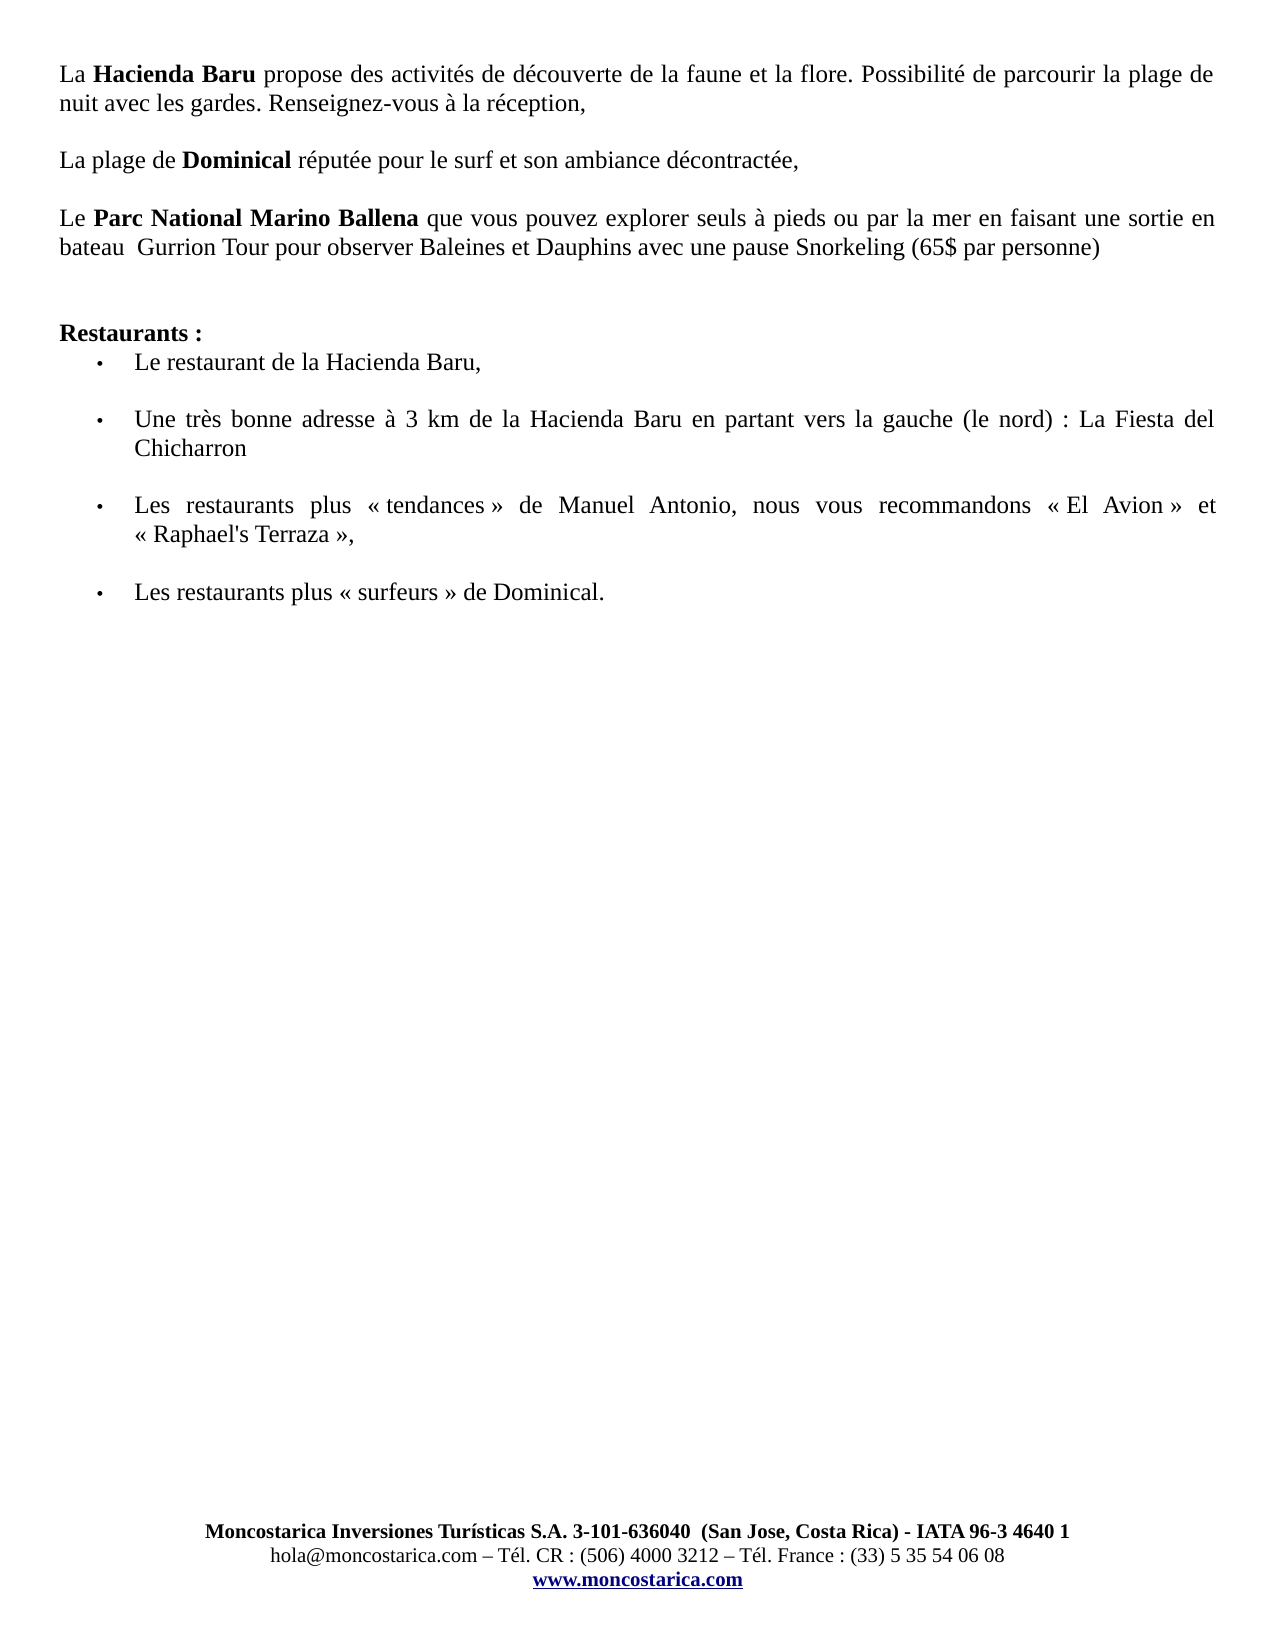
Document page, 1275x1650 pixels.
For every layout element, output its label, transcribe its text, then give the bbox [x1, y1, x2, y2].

list Le restaurant de la Hacienda Baru, [97, 347, 1216, 375]
list Une très bonne adresse à 3 km de la Hacienda Baru en partant vers la gauche (le nord) : La Fiesta del Chicharron [97, 404, 1216, 462]
list Les restaurants plus « tendances » de Manuel Antonio, nous vous recommandons « El Avion » et « Raphael's Terraza », [97, 490, 1216, 548]
text Restaurants : [59, 318, 1216, 347]
text La plage de Dominical réputée pour le surf et son ambiance décontractée, [59, 145, 1216, 174]
list Les restaurants plus « surfeurs » de Dominical. [97, 577, 1216, 605]
text Le Parc National Marino Ballena que vous pouvez explorer seuls à pieds ou par la mer en faisant une sortie en bateau Gurrion Tour pour observer Baleines et Dauphins avec une pause Snorkeling (65$ par personne) [59, 203, 1216, 260]
text La Hacienda Baru propose des activités de découverte de la faune et la flore. Possibilité de parcourir la plage de nuit avec les gardes. Renseignez-vous à la réception, [59, 59, 1216, 117]
